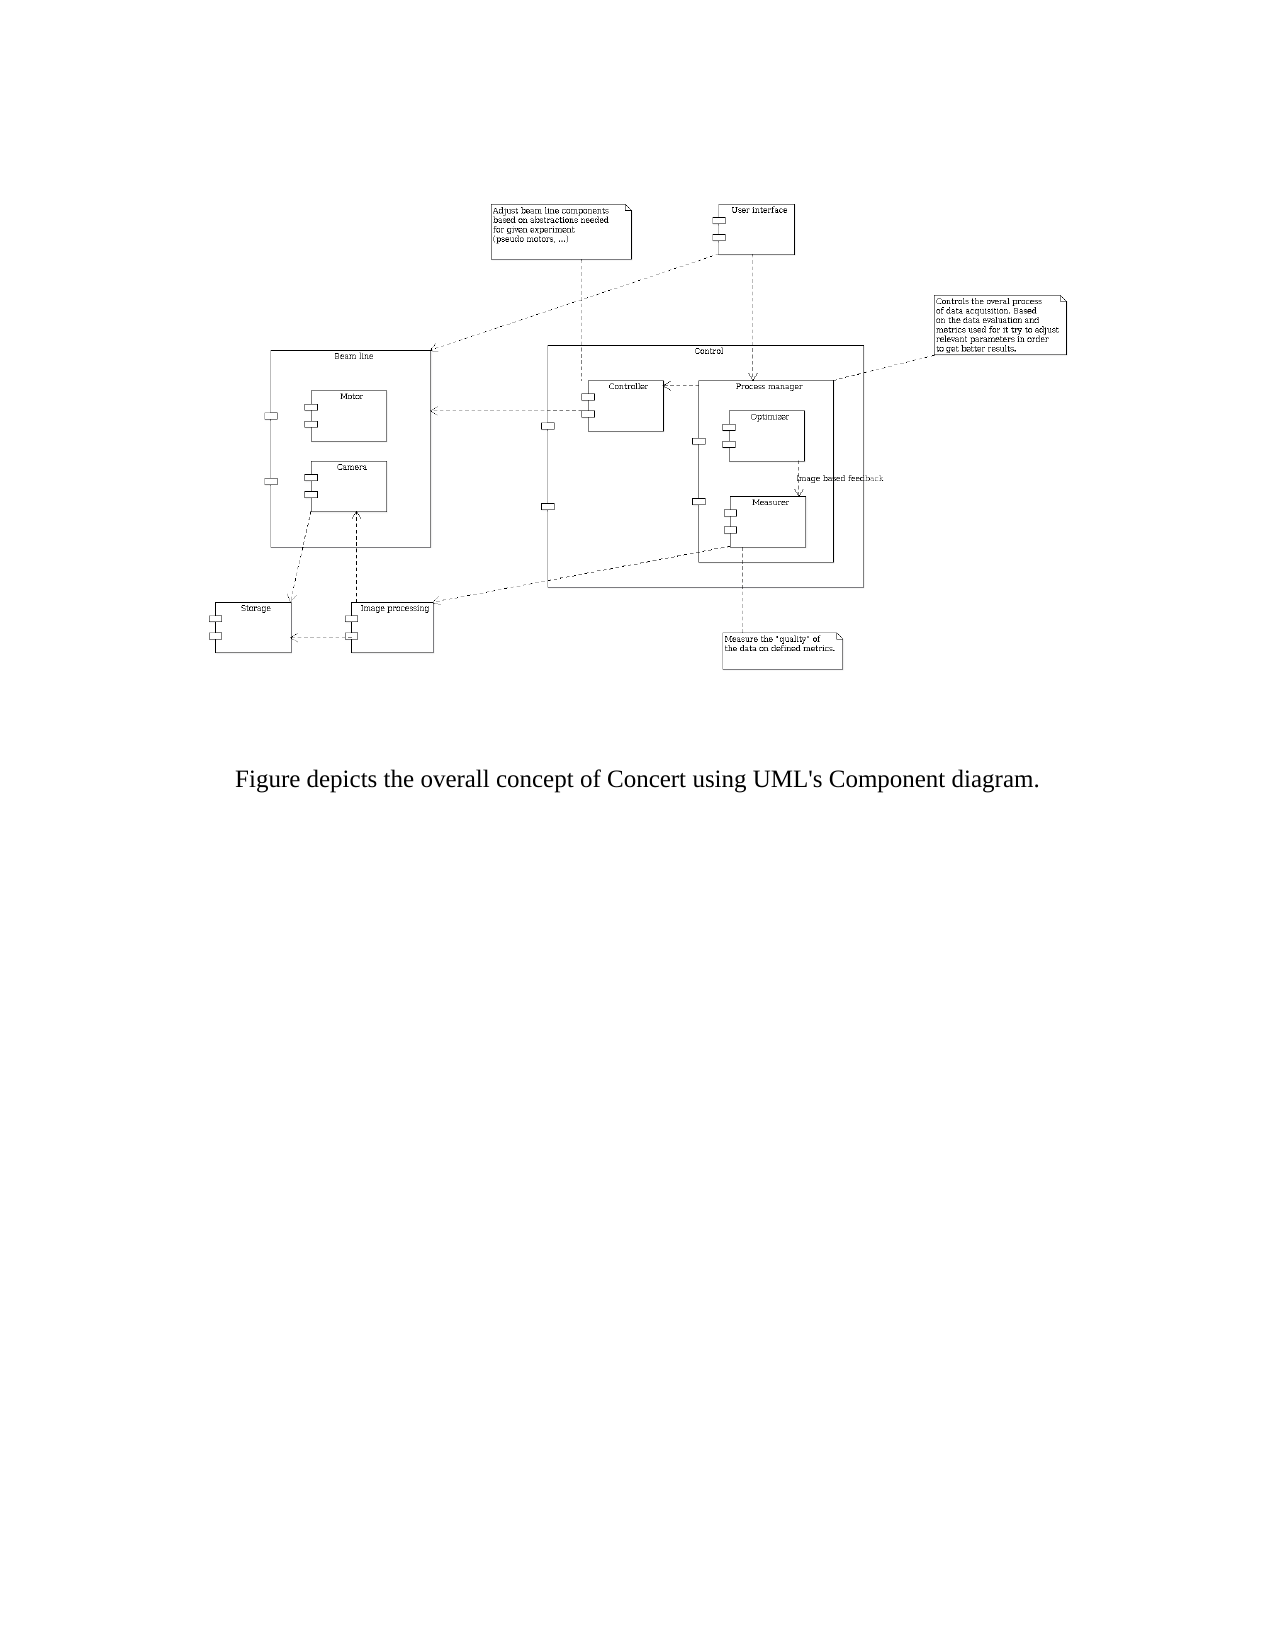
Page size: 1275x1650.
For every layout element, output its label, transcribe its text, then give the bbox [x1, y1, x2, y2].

text Figure depicts the overall concept of Concert using UML's Component diagram. [118, 765, 1157, 793]
picture [118, 118, 1157, 765]
